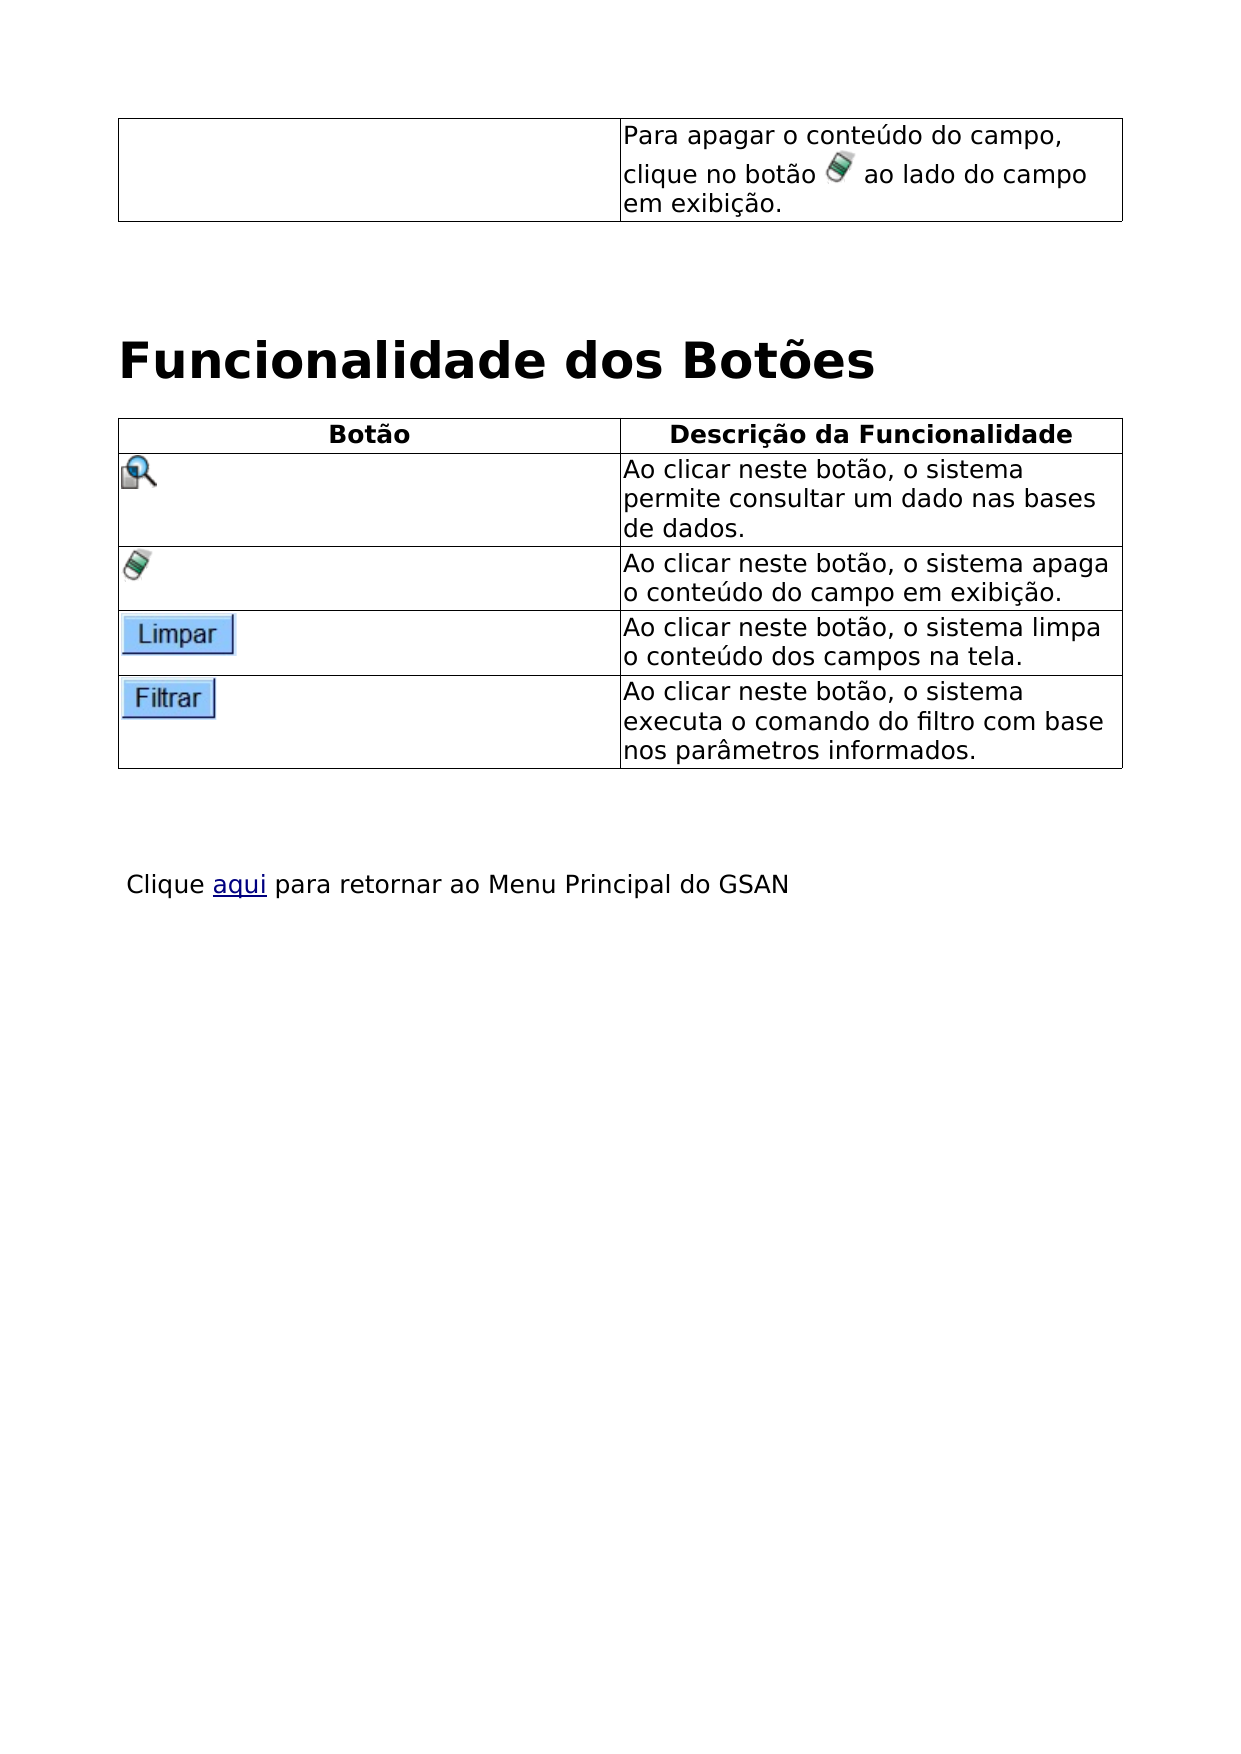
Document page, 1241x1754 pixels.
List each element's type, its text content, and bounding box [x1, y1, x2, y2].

subtitle Funcionalidade dos Botões [118, 332, 1122, 390]
text Clique aqui para retornar ao Menu Principal do GSAN [118, 783, 1122, 899]
table_cell Para apagar o conteúdo do campo, clique no botão ao lado do campo em exibição. [621, 119, 1122, 221]
table_cell [119, 547, 620, 610]
table_header Botão [119, 419, 620, 452]
table_cell [119, 454, 620, 546]
table_header Descrição da Funcionalidade [621, 419, 1122, 452]
table_cell Ao clicar neste botão, o sistema apaga o conteúdo do campo em exibição. [621, 547, 1122, 610]
picture [121, 613, 237, 656]
picture [121, 548, 153, 582]
table_cell [119, 119, 620, 221]
table_cell [119, 611, 620, 674]
table_cell [119, 676, 620, 768]
picture [121, 455, 157, 489]
table_cell Ao clicar neste botão, o sistema permite consultar um dado nas bases de dados. [621, 454, 1122, 546]
table_cell Ao clicar neste botão, o sistema limpa o conteúdo dos campos na tela. [621, 611, 1122, 674]
table_cell Ao clicar neste botão, o sistema executa o comando do filtro com base nos parâmetros informados. [621, 676, 1122, 768]
picture [824, 150, 856, 184]
picture [121, 677, 217, 720]
